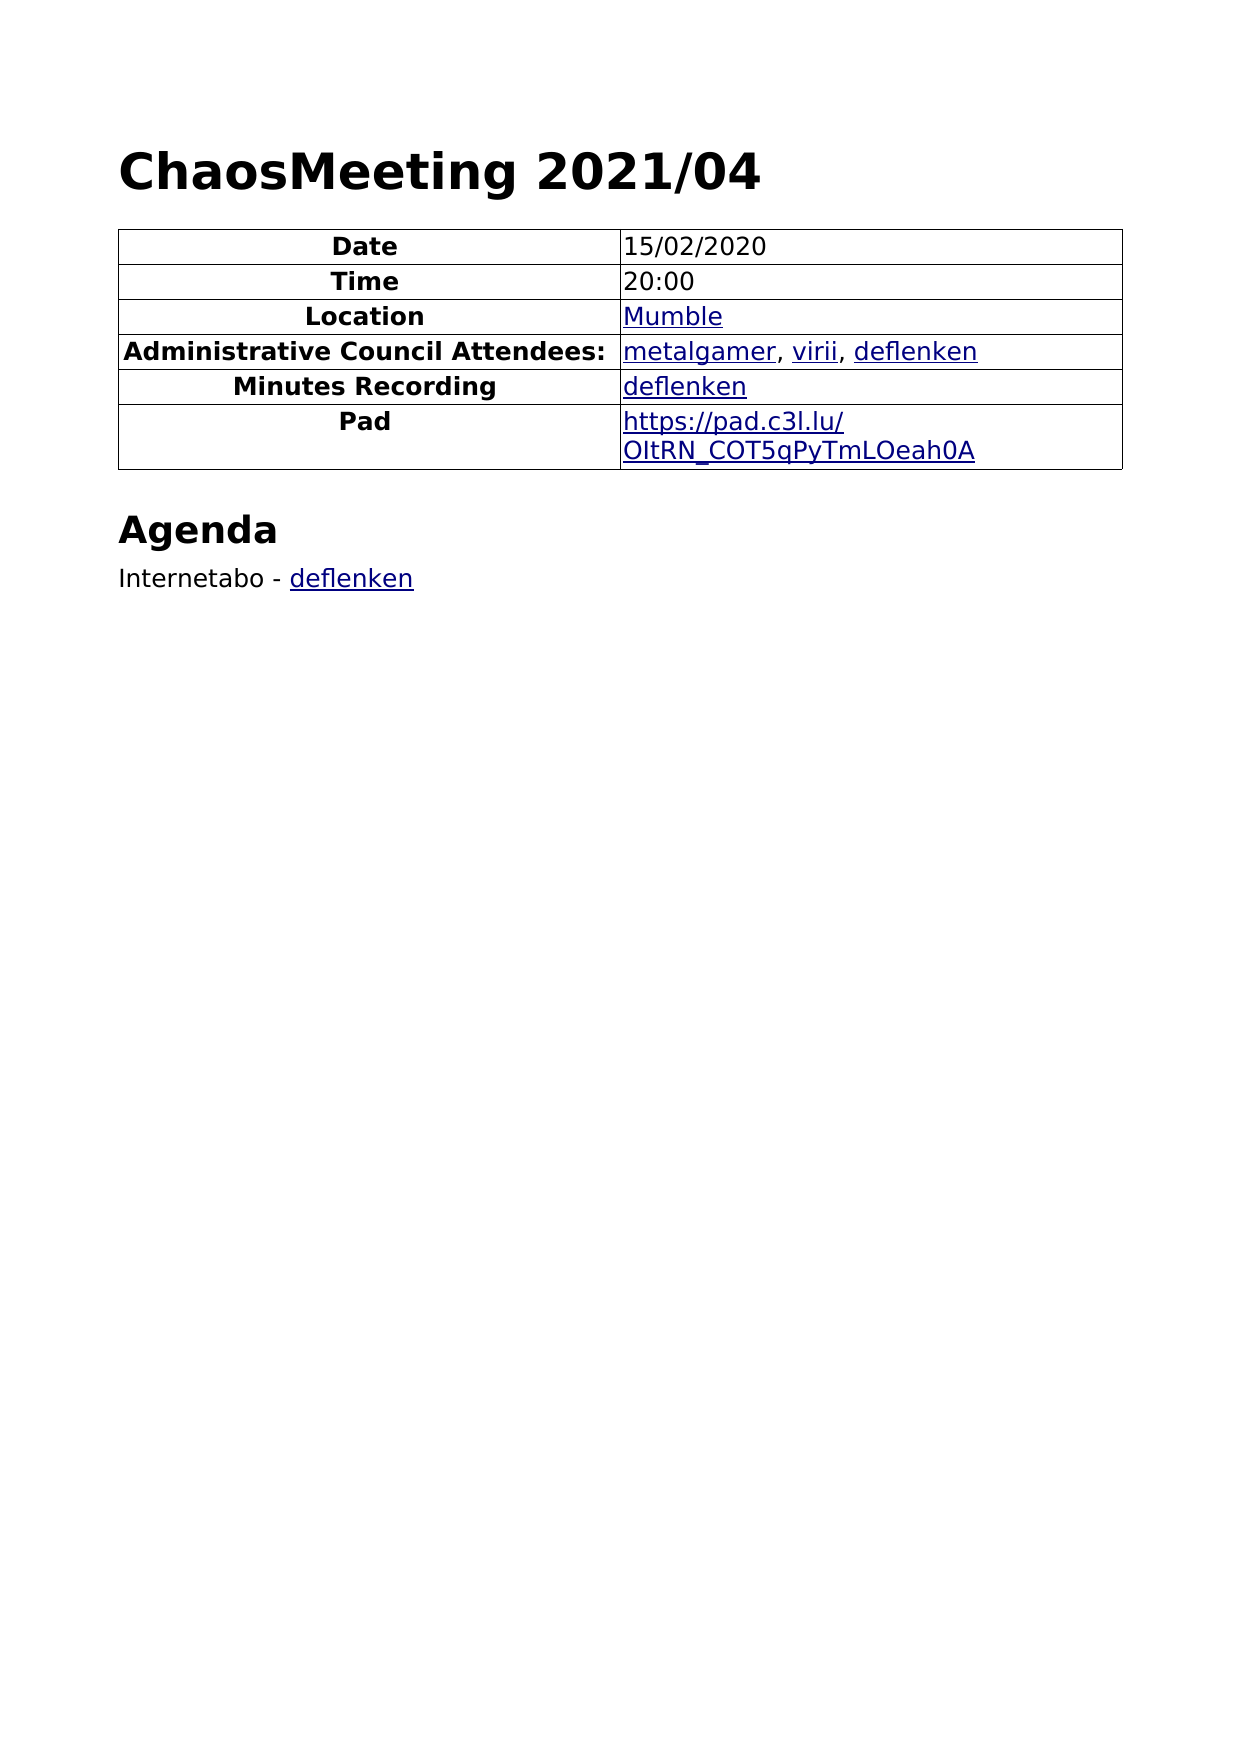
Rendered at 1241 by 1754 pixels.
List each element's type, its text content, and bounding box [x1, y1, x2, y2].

table_cell 20:00 [621, 265, 1122, 299]
table_cell Pad [119, 405, 620, 468]
table_header 15/02/2020 [621, 230, 1122, 264]
table_cell Minutes Recording [119, 370, 620, 404]
table_cell Administrative Council Attendees: [119, 335, 620, 369]
table_cell https://pad.c3l.lu/OItRN_COT5qPyTmLOeah0A [621, 405, 1122, 468]
table_cell Time [119, 265, 620, 299]
table_cell Location [119, 300, 620, 334]
table_cell Mumble [621, 300, 1122, 334]
table_cell metalgamer, virii, deflenken [621, 335, 1122, 369]
table_header Date [119, 230, 620, 264]
table_cell deflenken [621, 370, 1122, 404]
subtitle Agenda [118, 508, 1122, 552]
subtitle ChaosMeeting 2021/04 [118, 143, 1122, 201]
text Internetabo - deflenken [118, 564, 1122, 594]
